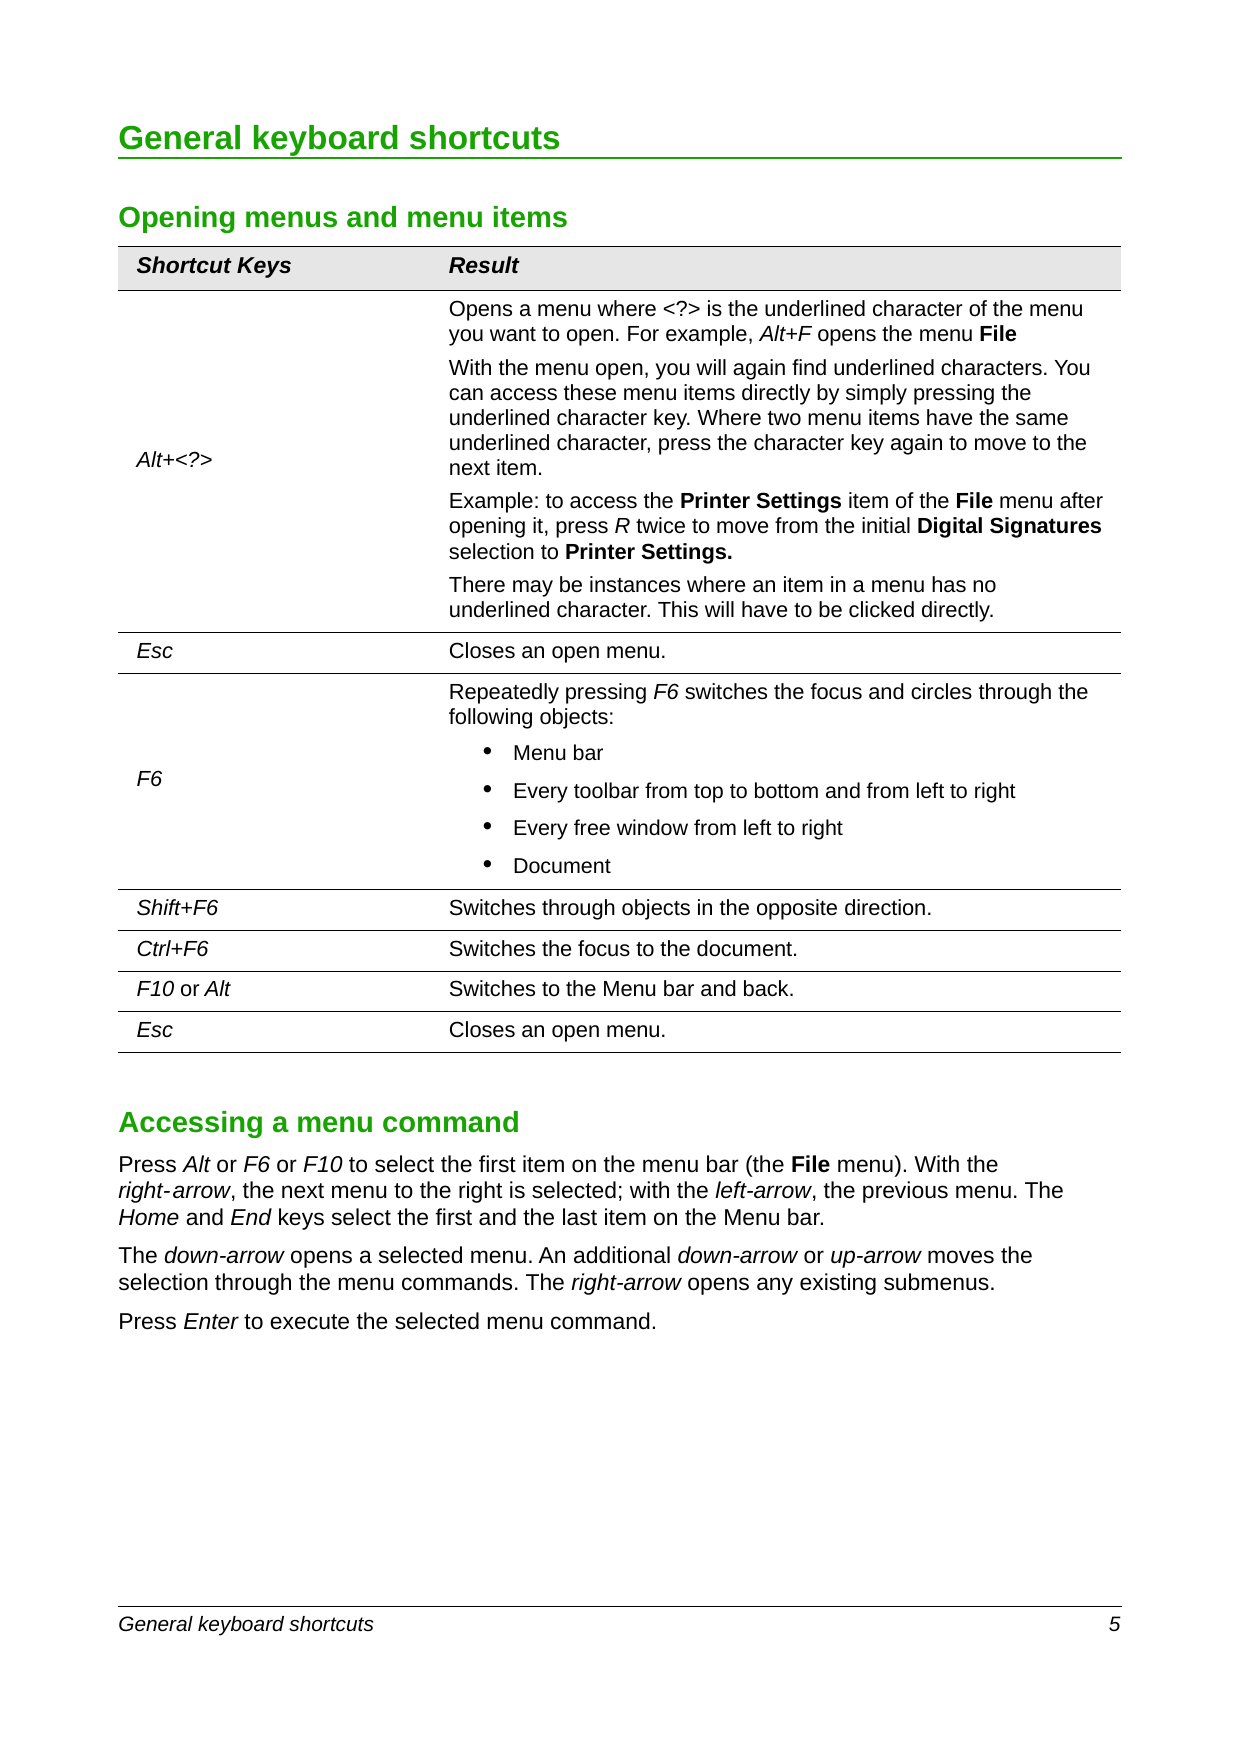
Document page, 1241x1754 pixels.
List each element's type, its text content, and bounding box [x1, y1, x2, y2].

table_cell Opens a menu where <?> is the underlined character of the menu you want to open. For example, Alt+F opens the menu File With the menu open, you will again find underlined characters. You can access these menu items directly by simply pressing the underlined character key. Where two menu items have the same underlined character, press the character key again to move to the next item. Example: to access the Printer Settings item of the File menu after opening it, press R twice to move from the initial Digital Signatures selection to Printer Settings. There may be instances where an item in a menu has no underlined character. This will have to be clicked directly. [430, 291, 1121, 632]
subtitle General keyboard shortcuts [118, 118, 1122, 157]
text The down-arrow opens a selected menu. An additional down-arrow or up-arrow moves the selection through the menu commands. The right-arrow opens any existing submenus. [118, 1242, 1122, 1295]
table_cell Esc [118, 1012, 430, 1052]
table_cell Repeatedly pressing F6 switches the focus and circles through the following objects: Menu bar Every toolbar from top to bottom and from left to right Every free window from left to right Document [430, 674, 1121, 889]
table_header Shortcut Keys [118, 247, 430, 290]
table_cell Shift+F6 [118, 890, 430, 930]
table_cell Alt+<?> [118, 291, 430, 632]
table_cell F6 [118, 674, 430, 889]
text Press Alt or F6 or F10 to select the first item on the menu bar (the File menu). With the right‑arrow, the next menu to the right is selected; with the left-arrow, the previous menu. The Home and End keys select the first and the last item on the Menu bar. [118, 1151, 1122, 1230]
subtitle Opening menus and menu items [118, 201, 1122, 234]
subtitle Accessing a menu command [118, 1105, 1122, 1138]
table_header Result [430, 247, 1121, 290]
table_cell Switches the focus to the document. [430, 931, 1121, 971]
table_cell Switches through objects in the opposite direction. [430, 890, 1121, 930]
text Press Enter to execute the selected menu command. [118, 1308, 1122, 1334]
table_cell F10 or Alt [118, 972, 430, 1011]
table_cell Closes an open menu. [430, 1012, 1121, 1052]
table_cell Closes an open menu. [430, 633, 1121, 673]
table_cell Switches to the Menu bar and back. [430, 972, 1121, 1011]
table_cell Esc [118, 633, 430, 673]
table_cell Ctrl+F6 [118, 931, 430, 971]
